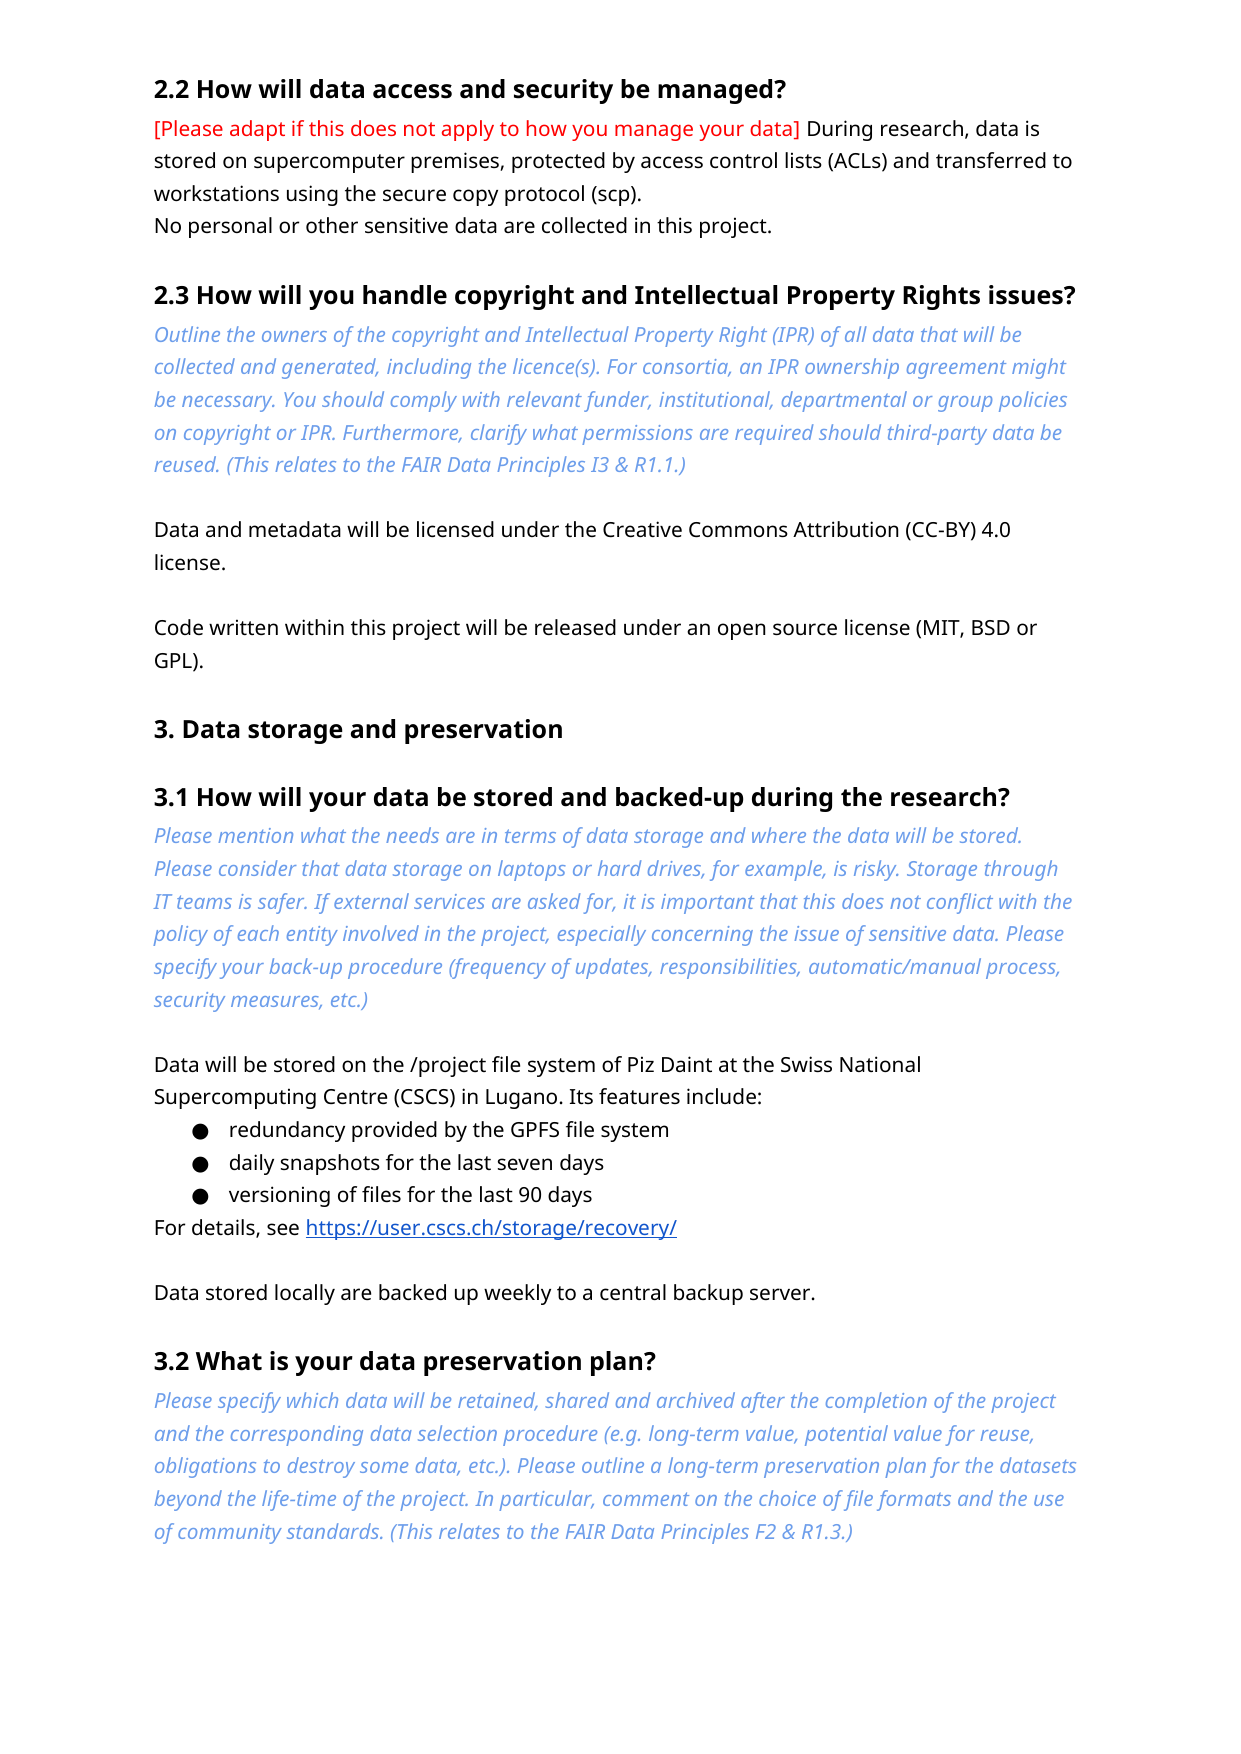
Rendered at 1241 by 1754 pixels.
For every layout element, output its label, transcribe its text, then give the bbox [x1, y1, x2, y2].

subtitle 3.2 What is your data preservation plan? [153, 1344, 1081, 1378]
text Please mention what the needs are in terms of data storage and where the data will be stored. Please consider that data storage on laptops or hard drives, for example, is risky. Storage through IT teams is safer. If external services are asked for, it is important that this does not conflict with the policy of each entity involved in the project, especially concerning the issue of sensitive data. Please specify your back-up procedure (frequency of updates, responsibilities, automatic/manual process, security measures, etc.) [153, 822, 1081, 1013]
text For details, see https://user.cscs.ch/storage/recovery/ [153, 1213, 1081, 1241]
subtitle 2.2 How will data access and security be managed? [153, 71, 1081, 105]
text Outline the owners of the copyright and Intellectual Property Right (IPR) of all data that will be collected and generated, including the licence(s). For consortia, an IPR ownership agreement might be necessary. You should comply with relevant funder, institutional, departmental or group policies on copyright or IPR. Furthermore, clarify what permissions are required should third-party data be reused. (This relates to the FAIR Data Principles I3 & R1.1.) [153, 320, 1081, 479]
subtitle 2.3 How will you handle copyright and Intellectual Property Rights issues? [153, 277, 1081, 312]
subtitle 3. Data storage and preservation [153, 712, 1081, 746]
text No personal or other sensitive data are collected in this project. [153, 212, 1081, 240]
list redundancy provided by the GPFS file system [191, 1115, 1081, 1143]
list versioning of files for the last 90 days [191, 1180, 1081, 1209]
list daily snapshots for the last seven days [191, 1148, 1081, 1176]
text Data and metadata will be licensed under the Creative Commons Attribution (CC-BY) 4.0 license. [153, 516, 1081, 577]
text [Please adapt if this does not apply to how you manage your data] During research, data is stored on supercomputer premises, protected by access control lists (ACLs) and transferred to workstations using the secure copy protocol (scp). [153, 114, 1081, 207]
text Code written within this project will be released under an open source license (MIT, BSD or GPL). [153, 613, 1081, 674]
text Data stored locally are backed up weekly to a central backup server. [153, 1278, 1081, 1307]
subtitle 3.1 How will your data be stored and backed-up during the research? [153, 779, 1081, 813]
text Data will be stored on the /project file system of Piz Daint at the Swiss National Supercomputing Centre (CSCS) in Lugano. Its features include: [153, 1050, 1081, 1111]
text Please specify which data will be retained, shared and archived after the completion of the project and the corresponding data selection procedure (e.g. long-term value, potential value for reuse, obligations to destroy some data, etc.). Please outline a long-term preservation plan for the datasets beyond the life-time of the project. In particular, comment on the choice of file formats and the use of community standards. (This relates to the FAIR Data Principles F2 & R1.3.) [153, 1386, 1081, 1545]
